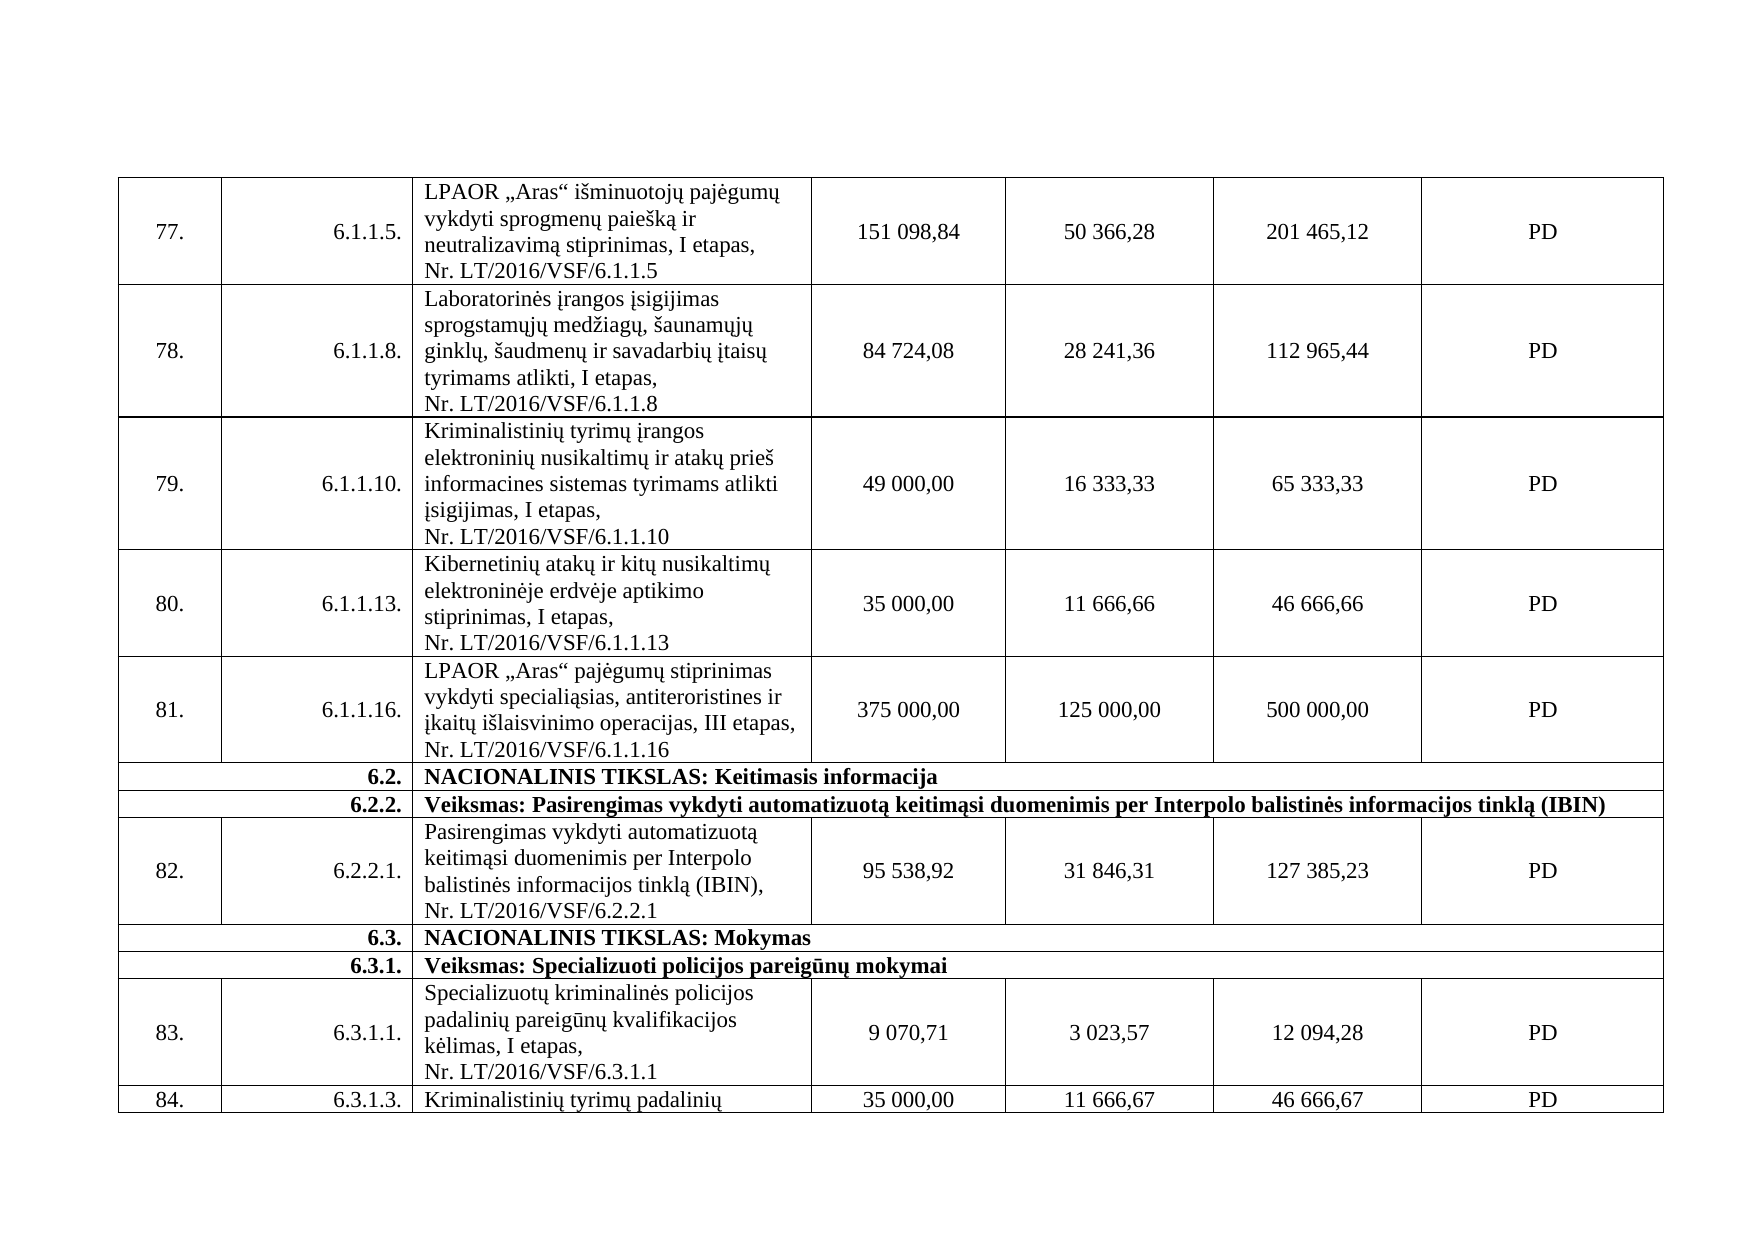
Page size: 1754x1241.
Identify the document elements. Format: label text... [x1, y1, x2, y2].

table_cell Kriminalistinių tyrimų padalinių [413, 1086, 811, 1112]
table_cell 46 666,66 [1214, 550, 1421, 656]
table_cell PD [1422, 418, 1663, 549]
table_cell 6.2.2.1. [222, 818, 412, 923]
table_cell 80. [119, 550, 221, 656]
table_cell 95 538,92 [812, 818, 1005, 923]
table_cell PD [1422, 818, 1663, 923]
table_cell 6.2.2. [119, 791, 412, 817]
table_cell 201 465,12 [1214, 178, 1421, 284]
table_cell 127 385,23 [1214, 818, 1421, 923]
table_cell 6.3.1.1. [222, 979, 412, 1085]
table_cell 50 366,28 [1006, 178, 1213, 284]
table_cell 28 241,36 [1006, 285, 1213, 416]
table_cell 6.1.1.10. [222, 418, 412, 549]
table_cell 84. [119, 1086, 221, 1112]
table_cell PD [1422, 178, 1663, 284]
table_cell 151 098,84 [812, 178, 1005, 284]
table_cell 31 846,31 [1006, 818, 1213, 923]
table_cell PD [1422, 550, 1663, 656]
table_cell 35 000,00 [812, 550, 1005, 656]
table_cell Pasirengimas vykdyti automatizuotą keitimąsi duomenimis per Interpolo balistinės informacijos tinklą (IBIN), Nr. LT/2016/VSF/6.2.2.1 [413, 818, 811, 923]
table_cell 65 333,33 [1214, 418, 1421, 549]
table_cell Specializuotų kriminalinės policijos padalinių pareigūnų kvalifikacijos kėlimas, I etapas, Nr. LT/2016/VSF/6.3.1.1 [413, 979, 811, 1085]
table_cell 6.3. [119, 925, 412, 951]
table_cell 78. [119, 285, 221, 416]
table_cell 6.3.1.3. [222, 1086, 412, 1112]
table_cell LPAOR „Aras“ išminuotojų pajėgumų vykdyti sprogmenų paiešką ir neutralizavimą stiprinimas, I etapas, Nr. LT/2016/VSF/6.1.1.5 [413, 178, 811, 284]
table_cell Veiksmas: Pasirengimas vykdyti automatizuotą keitimąsi duomenimis per Interpolo balistinės informacijos tinklą (IBIN) [413, 791, 1663, 817]
table_cell 500 000,00 [1214, 657, 1421, 762]
table_cell 77. [119, 178, 221, 284]
table_cell 49 000,00 [812, 418, 1005, 549]
table_cell 35 000,00 [812, 1086, 1005, 1112]
table_cell Kibernetinių atakų ir kitų nusikaltimų elektroninėje erdvėje aptikimo stiprinimas, I etapas, Nr. LT/2016/VSF/6.1.1.13 [413, 550, 811, 656]
table_cell Veiksmas: Specializuoti policijos pareigūnų mokymai [413, 952, 1663, 978]
table_cell NACIONALINIS TIKSLAS: Keitimasis informacija [413, 763, 1663, 789]
table_cell PD [1422, 979, 1663, 1085]
table_cell 16 333,33 [1006, 418, 1213, 549]
table_cell 83. [119, 979, 221, 1085]
table_cell 81. [119, 657, 221, 762]
table_cell 84 724,08 [812, 285, 1005, 416]
table_cell 6.1.1.8. [222, 285, 412, 416]
table_cell PD [1422, 285, 1663, 416]
table_cell 6.2. [119, 763, 412, 789]
table_cell 375 000,00 [812, 657, 1005, 762]
table_cell 3 023,57 [1006, 979, 1213, 1085]
table_cell 6.1.1.16. [222, 657, 412, 762]
table_cell NACIONALINIS TIKSLAS: Mokymas [413, 925, 1663, 951]
table_cell 79. [119, 418, 221, 549]
table_cell 6.3.1. [119, 952, 412, 978]
table_cell 46 666,67 [1214, 1086, 1421, 1112]
table_cell 125 000,00 [1006, 657, 1213, 762]
table_cell Kriminalistinių tyrimų įrangos elektroninių nusikaltimų ir atakų prieš informacines sistemas tyrimams atlikti įsigijimas, I etapas, Nr. LT/2016/VSF/6.1.1.10 [413, 418, 811, 549]
table_cell 6.1.1.13. [222, 550, 412, 656]
table_cell 9 070,71 [812, 979, 1005, 1085]
table_cell PD [1422, 1086, 1663, 1112]
table_cell 82. [119, 818, 221, 923]
table_cell 6.1.1.5. [222, 178, 412, 284]
table_cell LPAOR „Aras“ pajėgumų stiprinimas vykdyti specialiąsias, antiteroristines ir įkaitų išlaisvinimo operacijas, III etapas, Nr. LT/2016/VSF/6.1.1.16 [413, 657, 811, 762]
table_cell PD [1422, 657, 1663, 762]
table_cell 112 965,44 [1214, 285, 1421, 416]
table_cell Laboratorinės įrangos įsigijimas sprogstamųjų medžiagų, šaunamųjų ginklų, šaudmenų ir savadarbių įtaisų tyrimams atlikti, I etapas, Nr. LT/2016/VSF/6.1.1.8 [413, 285, 811, 416]
table_cell 11 666,66 [1006, 550, 1213, 656]
table_cell 12 094,28 [1214, 979, 1421, 1085]
table_cell 11 666,67 [1006, 1086, 1213, 1112]
